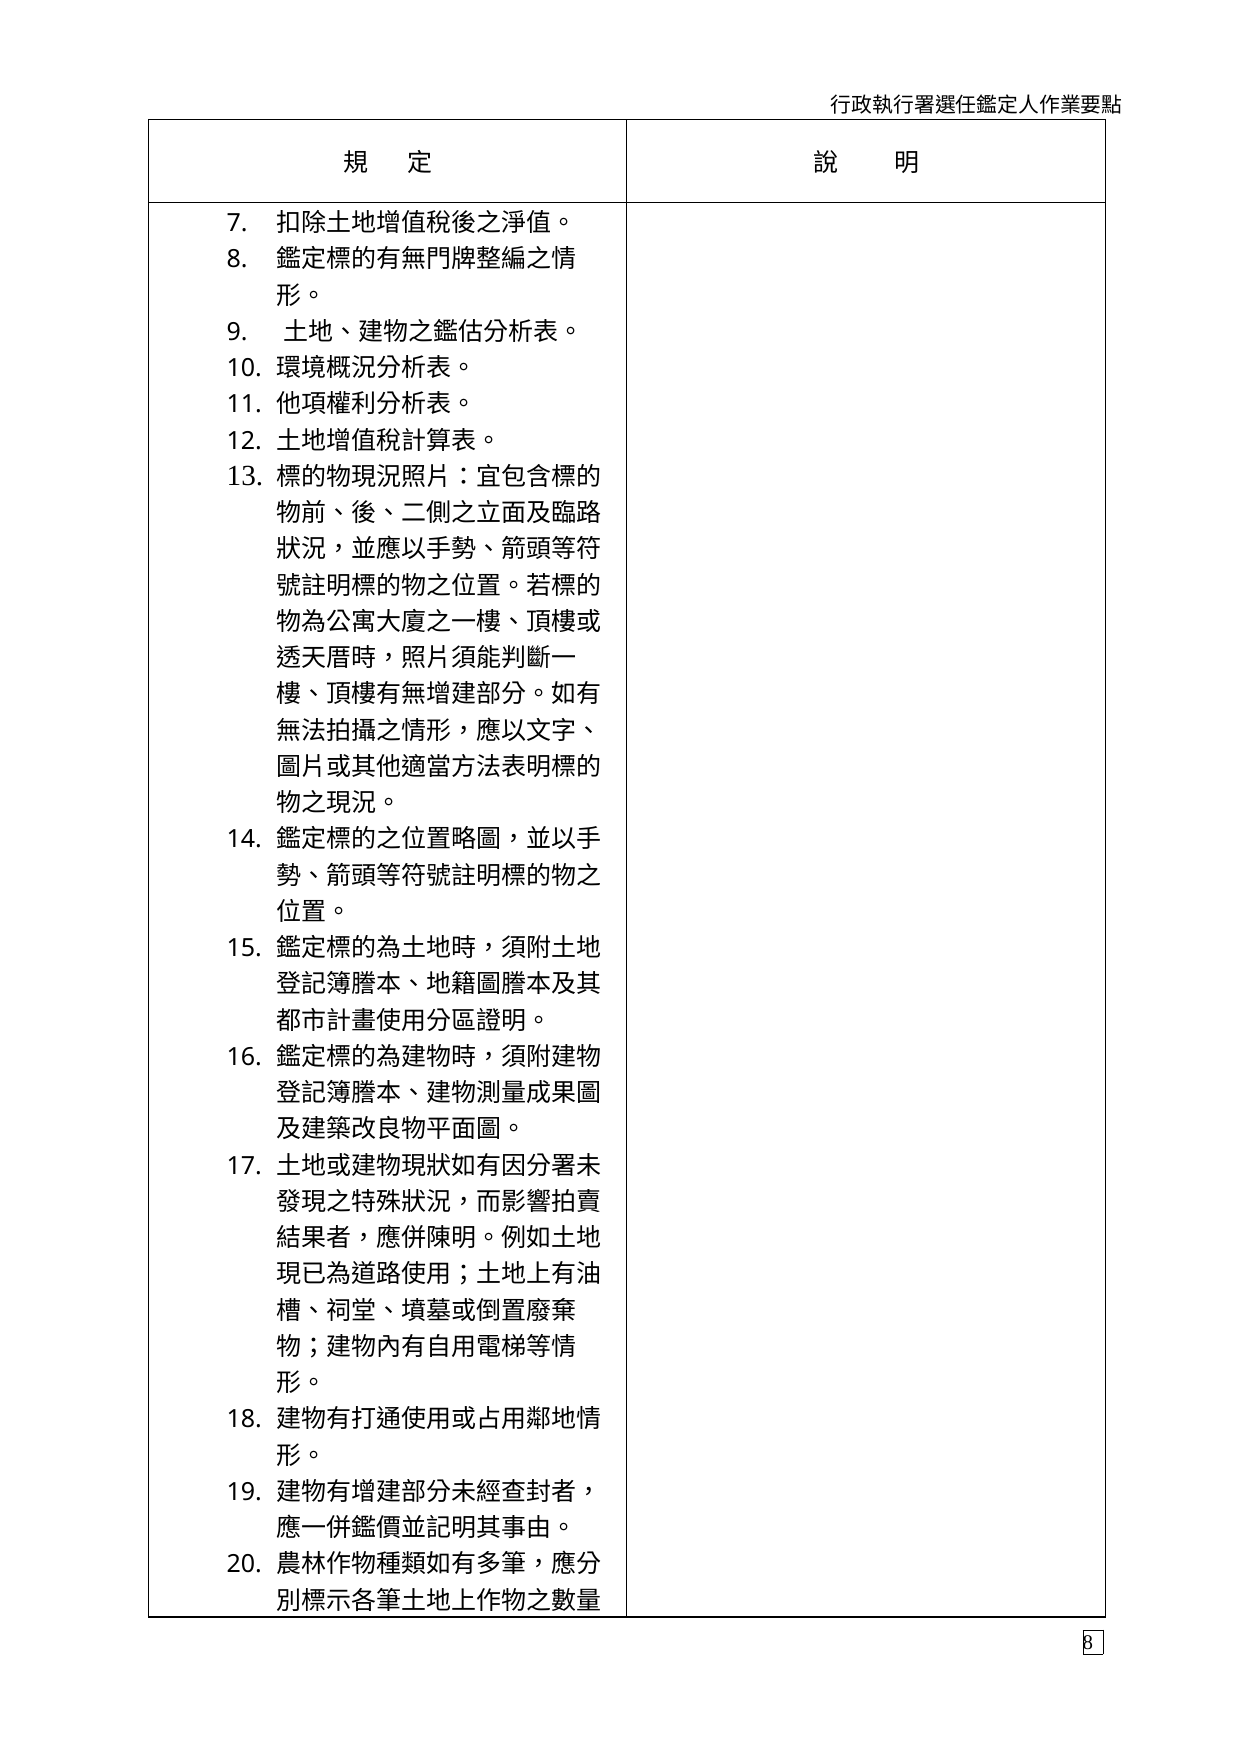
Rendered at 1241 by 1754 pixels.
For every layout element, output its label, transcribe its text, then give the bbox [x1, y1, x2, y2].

table_header 說 明 [627, 120, 1105, 202]
table_cell [627, 203, 1105, 1616]
table_header 規 定 [149, 120, 626, 202]
table_cell 四、鑑定人應提出鑑定書。 分署認為必要時，得命鑑定人或受囑託鑑定之機關、團體指定人員到場說明。 前項情形，到場人員不得請求日費、旅費或其他報酬。 除有不可歸責事由外，鑑定人應於移送機關（債權人）繳納鑑定費用後十日內，將鑑定書送交分署。但須附都市計劃使用分區證明者，應於二十日內將鑑定書送交分署。 鑑定書應以Ａ４紙張製作，並包括下列內容： （一）鑑定書之封面或內頁，應詳細記載鑑定日期、鑑定人之住址、電話及鑑定費用總額。 （二）鑑定書之不動產附表格式，應與法院拍賣公告之附表格式相同。 （三）不動產鑑定書須載明下列內容（如附件二）： 權利標示：含權利人、債務人、抵押權人及他項權利人。 土地坐落：地段地號、應有部分之比例及面積（平方公尺及坪各若干）。 建物坐落：門牌號碼、建號、已登記面積及未登記面積（分別及合計各若干）。 構造及樓層：材質（如磚造、鋼筋混凝土造等）、總樓層及所屬樓層。 鑑定依據：對鑑定標的價額判斷之基礎。如有特殊情事，例如海砂屋、輻射屋、地震受創、火災受損等等，務必記載明確。 鑑定價值。 扣除土地增值稅後之淨值。 鑑定標的有無門牌整編之情形。 土地、建物之鑑估分析表。 環境概況分析表。 他項權利分析表。 土地增值稅計算表。 標的物現況照片：宜包含標的物前、後、二側之立面及臨路狀況，並應以手勢、箭頭等符號註明標的物之位置。若標的物為公寓大廈之一樓、頂樓或透天厝時，照片須能判斷一樓、頂樓有無增建部分。如有無法拍攝之情形，應以文字、圖片或其他適當方法表明標的物之現況。 鑑定標的之位置略圖，並以手勢、箭頭等符號註明標的物之位置。 鑑定標的為土地時，須附土地登記簿謄本、地籍圖謄本及其都市計畫使用分區證明。 鑑定標的為建物時，須附建物登記簿謄本、建物測量成果圖及建築改良物平面圖。 土地或建物現狀如有因分署未發現之特殊狀況，而影響拍賣結果者，應併陳明。例如土地現已為道路使用；土地上有油槽、祠堂、墳墓或倒置廢棄物；建物內有自用電梯等情形。 建物有打通使用或占用鄰地情形。 建物有增建部分未經查封者，應一併鑑價並記明其事由。 農林作物種類如有多筆，應分別標示各筆土地上作物之數量及價值，暨作物鑑價依據之相關資料。 鑑定時發現有附屬車位者，應標示之。 鑑定標的須特別應買條件者，如原住民保留地等，亦併註明。 鑑定標的所屬區段之成交行情簡表或訪談紀錄（坐落、面積、每坪單價）。 鑑定價值低於一般市價或土地之公告現值者，應陳明理由。 分別拍賣或合併拍賣之建議。 [149, 203, 626, 1616]
